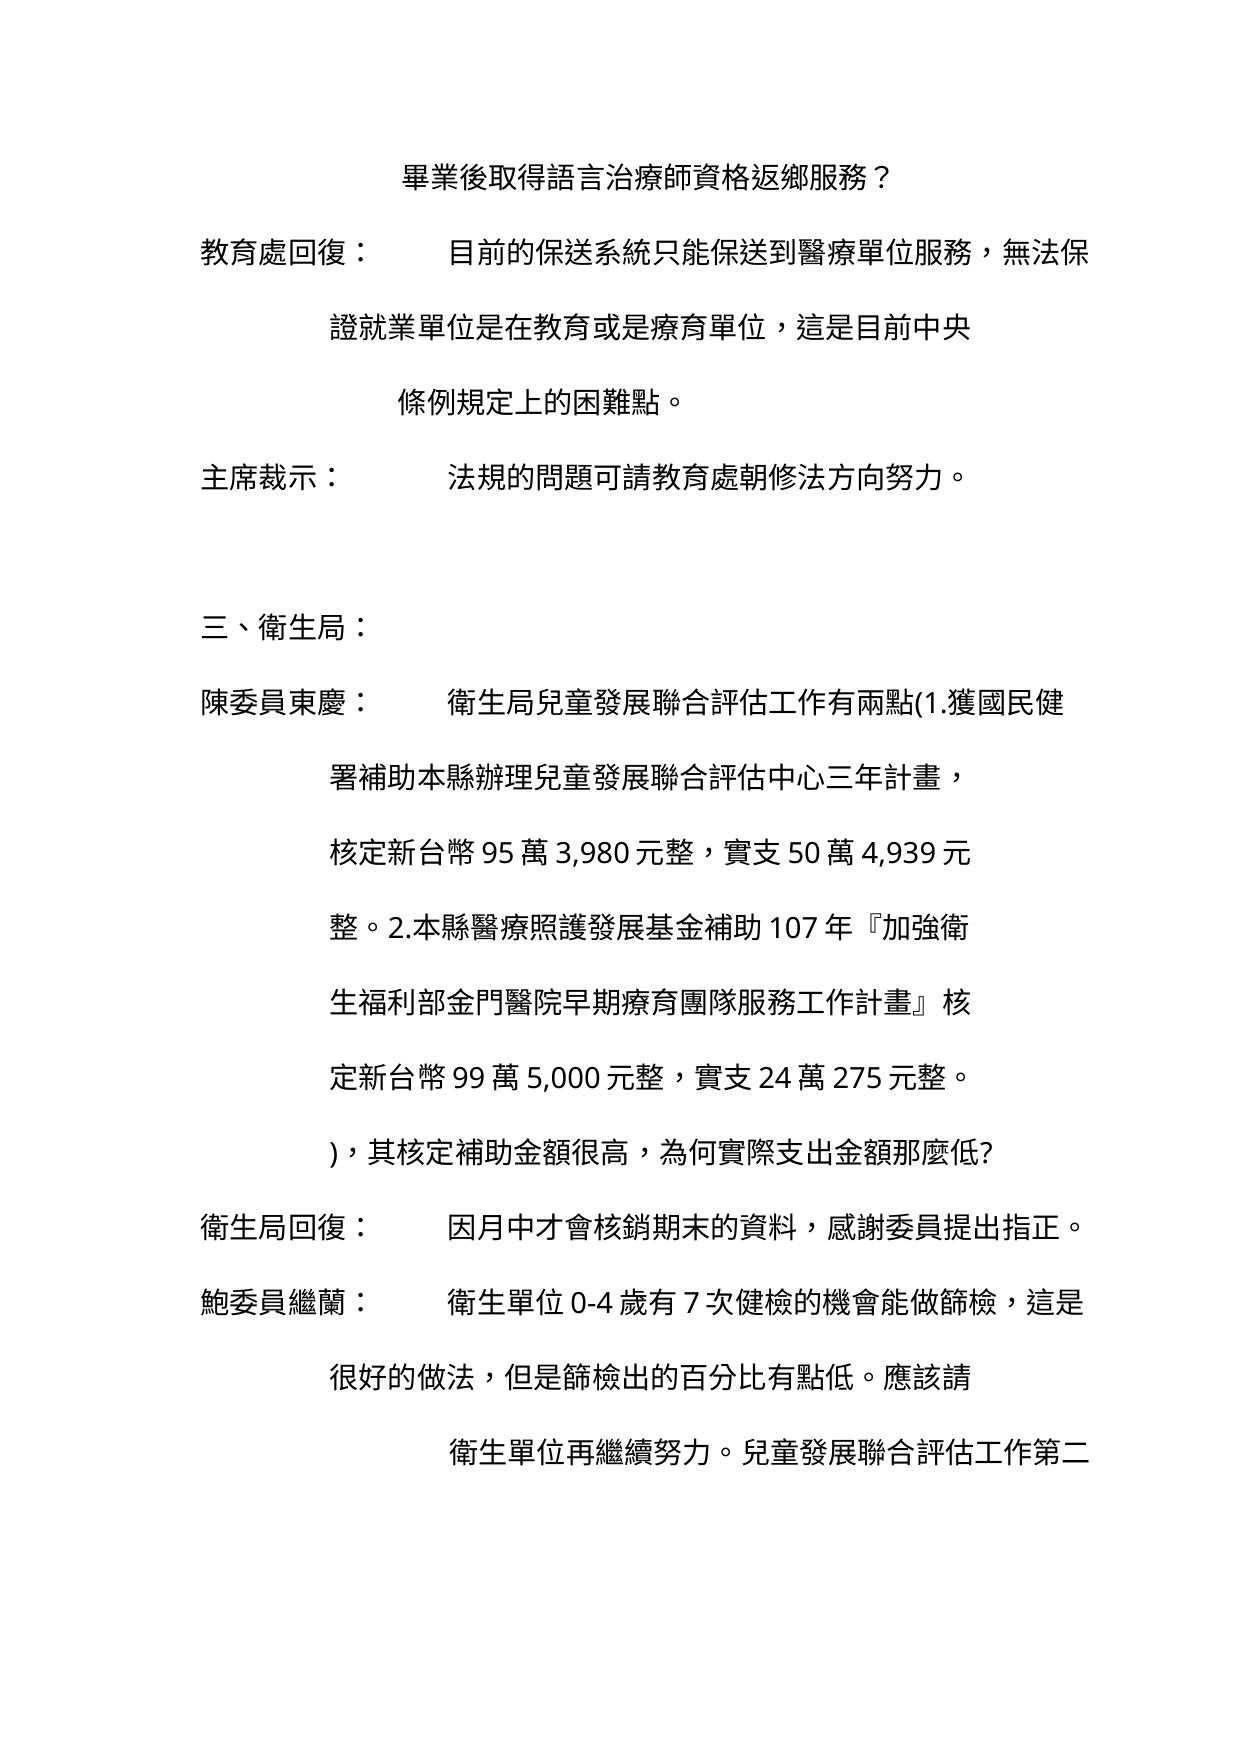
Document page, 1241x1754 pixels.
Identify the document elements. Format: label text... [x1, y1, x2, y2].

text 衛生局回復： 因月中才會核銷期末的資料，感謝委員提出指正。 [200, 1188, 1092, 1263]
text 鮑委員繼蘭： 衛生單位0-4歲有7次健檢的機會能做篩檢，這是 [200, 1263, 1092, 1338]
text 證就業單位是在教育或是療育單位，這是目前中央 [200, 288, 1092, 363]
text 整。2.本縣醫療照護發展基金補助107年『加強衛 [200, 888, 1092, 963]
text 陳委員東慶： 衛生局兒童發展聯合評估工作有兩點(1.獲國民健 [200, 663, 1092, 738]
text 主席裁示： 法規的問題可請教育處朝修法方向努力。 [200, 438, 1092, 513]
text )，其核定補助金額很高，為何實際支出金額那麼低? [200, 1113, 1092, 1188]
text 三、衛生局： [200, 588, 1092, 663]
text 很好的做法，但是篩檢出的百分比有點低。應該請 [200, 1338, 1092, 1413]
text 定新台幣99萬5,000元整，實支24萬275元整。 [200, 1038, 1092, 1113]
text 衛生單位再繼續努力。兒童發展聯合評估工作第二 [282, 1413, 1092, 1488]
text 條例規定上的困難點。 [200, 363, 1092, 438]
text 畢業後取得語言治療師資格返鄉服務？ [247, 138, 1092, 213]
text 教育處回復： 目前的保送系統只能保送到醫療單位服務，無法保 [200, 213, 1092, 288]
text 生福利部金門醫院早期療育團隊服務工作計畫』核 [200, 963, 1092, 1038]
text 核定新台幣95萬3,980元整，實支50萬4,939元 [200, 813, 1092, 888]
text 署補助本縣辦理兒童發展聯合評估中心三年計畫， [200, 738, 1092, 813]
